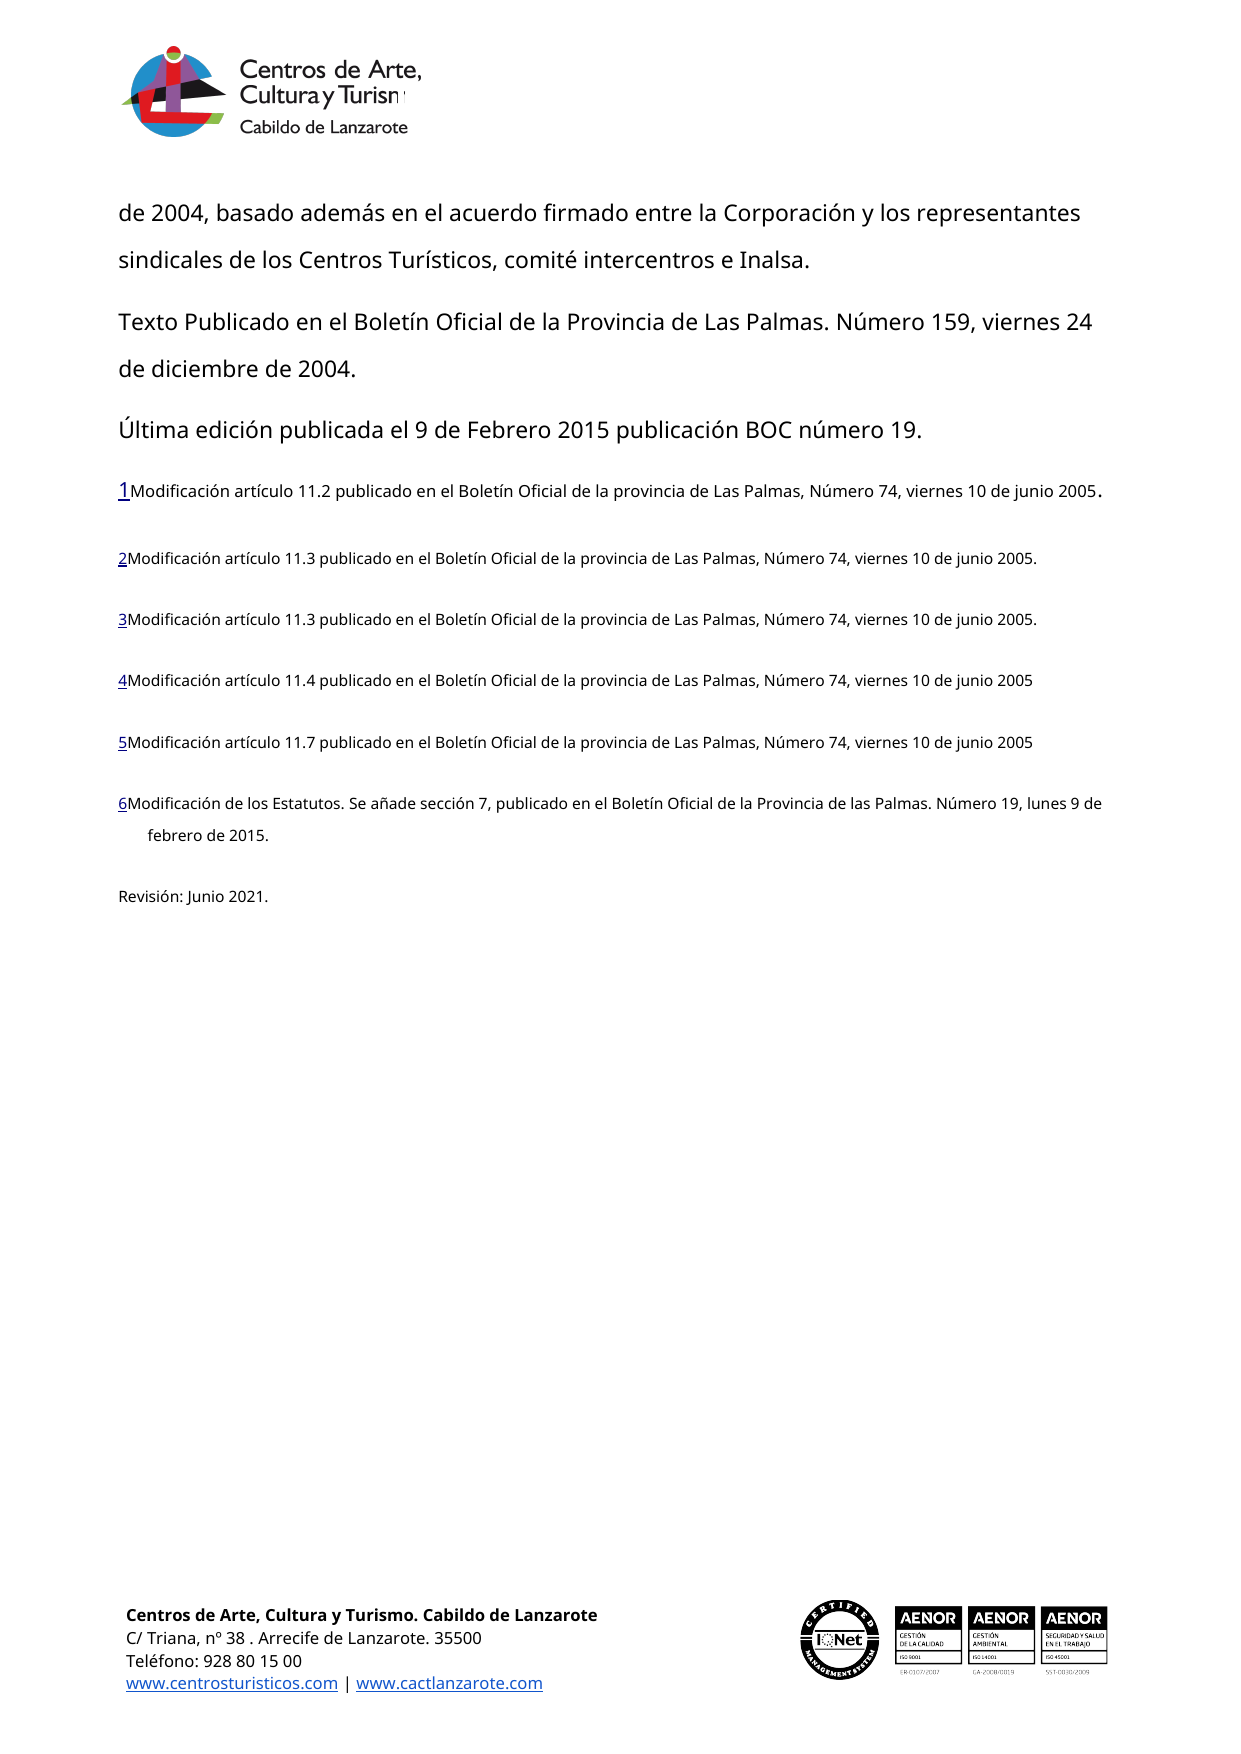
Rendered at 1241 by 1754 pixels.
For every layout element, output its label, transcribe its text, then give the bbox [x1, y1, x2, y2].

picture [121, 46, 422, 137]
text 6Modificación de los Estatutos. Se añade sección 7, publicado en el Boletín Oficial de la Provincia de las Palmas. Número 19, lunes 9 de febrero de 2015. [118, 793, 1122, 846]
text Texto Publicado en el Boletín Oficial de la Provincia de Las Palmas. Número 159, viernes 24 de diciembre de 2004. [118, 306, 1122, 384]
text 5Modificación artículo 11.7 publicado en el Boletín Oficial de la provincia de Las Palmas, Número 74, viernes 10 de junio 2005 [118, 732, 1122, 753]
text de 2004, basado además en el acuerdo firmado entre la Corporación y los representantes sindicales de los Centros Turísticos, comité intercentros e Inalsa. [118, 197, 1122, 275]
text 1Modificación artículo 11.2 publicado en el Boletín Oficial de la provincia de Las Palmas, Número 74, viernes 10 de junio 2005. [118, 475, 1122, 504]
text 2Modificación artículo 11.3 publicado en el Boletín Oficial de la provincia de Las Palmas, Número 74, viernes 10 de junio 2005. [118, 547, 1122, 569]
text Última edición publicada el 9 de Febrero 2015 publicación BOC número 19. [118, 414, 1122, 445]
text 4Modificación artículo 11.4 publicado en el Boletín Oficial de la provincia de Las Palmas, Número 74, viernes 10 de junio 2005 [118, 670, 1122, 691]
text Revisión: Junio 2021. [118, 886, 1122, 907]
text 3Modificación artículo 11.3 publicado en el Boletín Oficial de la provincia de Las Palmas, Número 74, viernes 10 de junio 2005. [118, 609, 1122, 630]
picture [800, 1600, 1108, 1680]
